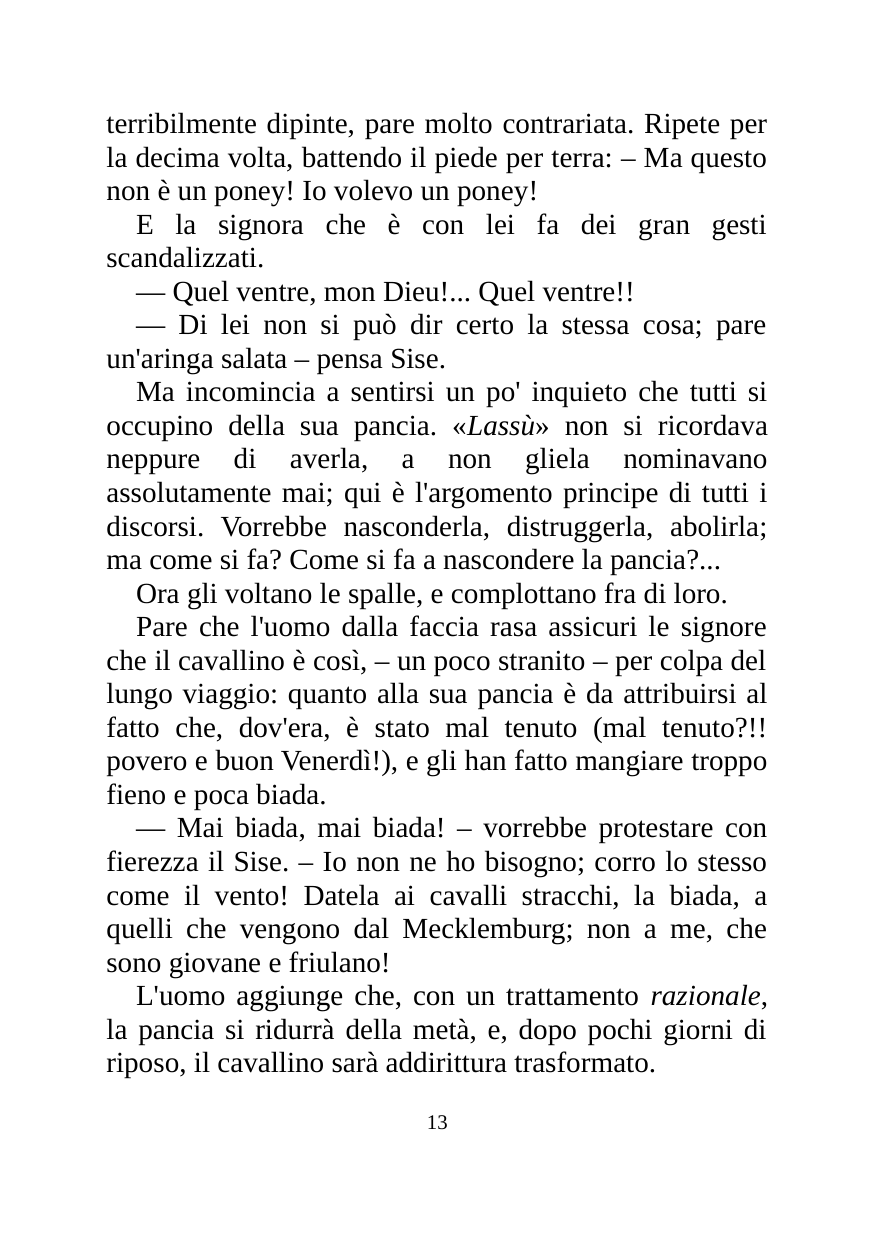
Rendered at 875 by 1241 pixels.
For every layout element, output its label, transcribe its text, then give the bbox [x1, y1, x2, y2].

text Pare che l'uomo dalla faccia rasa assicuri le signore che il cavallino è così, – un poco stranito – per colpa del lungo viaggio: quanto alla sua pancia è da attribuirsi al fatto che, dov'era, è stato mal tenuto (mal tenuto?!! povero e buon Venerdì!), e gli han fatto mangiare troppo fieno e poca biada. [106, 609, 768, 811]
text Ora gli voltano le spalle, e complottano fra di loro. [106, 576, 768, 609]
text E la signora che è con lei fa dei gran gesti scandalizzati. [106, 207, 768, 274]
text — Di lei non si può dir certo la stessa cosa; pare un'aringa salata – pensa Sise. [106, 307, 768, 374]
text Ma incomincia a sentirsi un po' inquieto che tutti si occupino della sua pancia. «Lassù» non si ricordava neppure di averla, a non gliela nominavano assolutamente mai; qui è l'argomento principe di tutti i discorsi. Vorrebbe nasconderla, distruggerla, abolirla; ma come si fa? Come si fa a nascondere la pancia?... [106, 374, 768, 576]
text L'uomo aggiunge che, con un trattamento razionale, la pancia si ridurrà della metà, e, dopo pochi giorni di riposo, il cavallino sarà addirittura trasformato. [106, 978, 768, 1079]
text terribilmente dipinte, pare molto contrariata. Ripete per la decima volta, battendo il piede per terra: – Ma questo non è un poney! Io volevo un poney! [106, 106, 768, 207]
text — Quel ventre, mon Dieu!... Quel ventre!! [106, 274, 768, 307]
text — Mai biada, mai biada! – vorrebbe protestare con fierezza il Sise. – Io non ne ho bisogno; corro lo stesso come il vento! Datela ai cavalli stracchi, la biada, a quelli che vengono dal Mecklemburg; non a me, che sono giovane e friulano! [106, 811, 768, 978]
